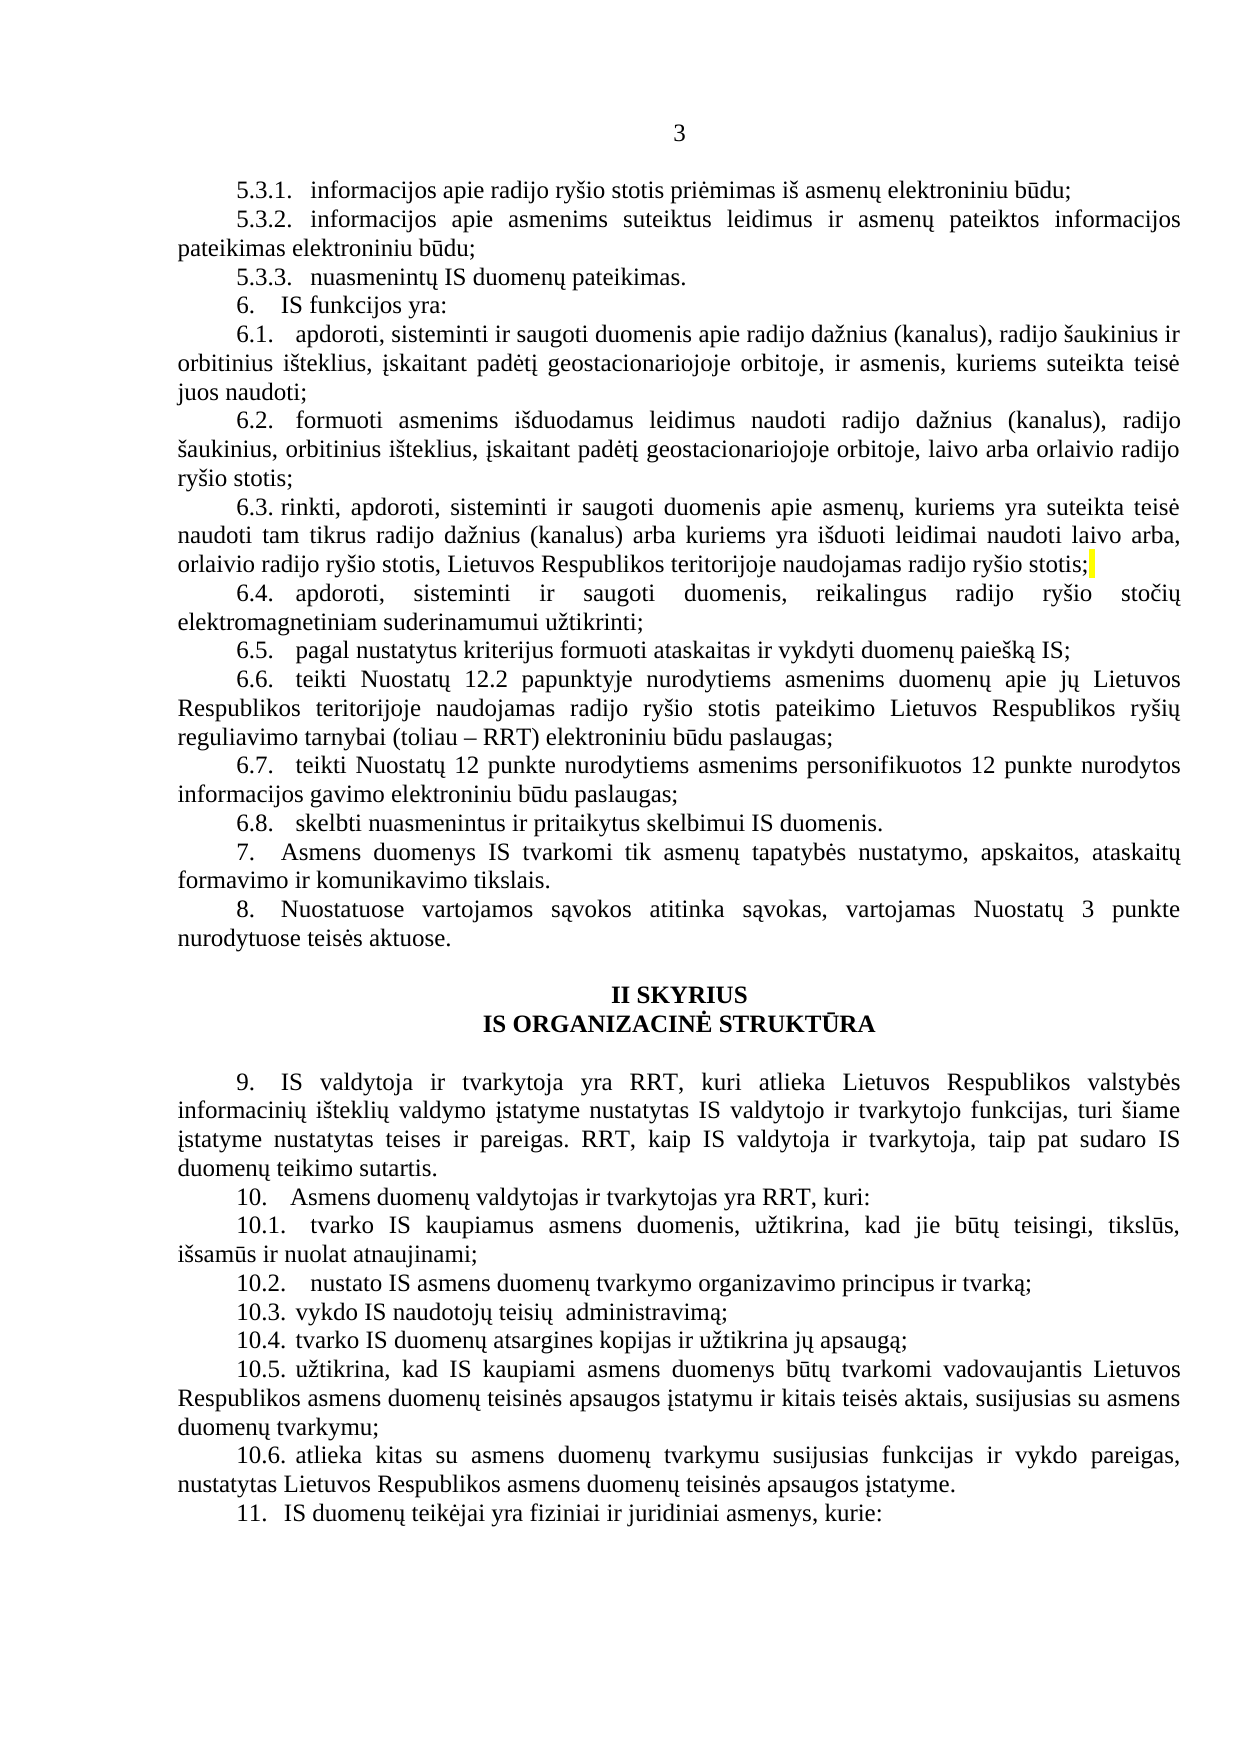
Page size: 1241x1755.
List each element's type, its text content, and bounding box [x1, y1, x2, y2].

text 6.3. rinkti, apdoroti, sisteminti ir saugoti duomenis apie asmenų, kuriems yra suteikta teisė naudoti tam tikrus radijo dažnius (kanalus) arba kuriems yra išduoti leidimai naudoti laivo arba, orlaivio radijo ryšio stotis, Lietuvos Respublikos teritorijoje naudojamas radijo ryšio stotis; [177, 492, 1181, 578]
text 10.6. atlieka kitas su asmens duomenų tvarkymu susijusias funkcijas ir vykdo pareigas, nustatytas Lietuvos Respublikos asmens duomenų teisinės apsaugos įstatyme. [177, 1441, 1181, 1498]
text 6.8. skelbti nuasmenintus ir pritaikytus skelbimui IS duomenis. [177, 808, 1181, 837]
text 8. Nuostatuose vartojamos sąvokos atitinka sąvokas, vartojamas Nuostatų 3 punkte nurodytuose teisės aktuose. [177, 894, 1181, 952]
text 6.2. formuoti asmenims išduodamus leidimus naudoti radijo dažnius (kanalus), radijo šaukinius, orbitinius išteklius, įskaitant padėtį geostacionariojoje orbitoje, laivo arba orlaivio radijo ryšio stotis; [177, 406, 1181, 492]
text 6.5. pagal nustatytus kriterijus formuoti ataskaitas ir vykdyti duomenų paiešką IS; [177, 636, 1181, 664]
text 5.3.2. informacijos apie asmenims suteiktus leidimus ir asmenų pateiktos informacijos pateikimas elektroniniu būdu; [177, 204, 1181, 262]
text 10.4. tvarko IS duomenų atsargines kopijas ir užtikrina jų apsaugą; [177, 1326, 1181, 1354]
text 6.1. apdoroti, sisteminti ir saugoti duomenis apie radijo dažnius (kanalus), radijo šaukinius ir orbitinius išteklius, įskaitant padėtį geostacionariojoje orbitoje, ir asmenis, kuriems suteikta teisė juos naudoti; [177, 319, 1181, 406]
text 6. IS funkcijos yra: [177, 291, 1181, 319]
text 5.3.1. informacijos apie radijo ryšio stotis priėmimas iš asmenų elektroniniu būdu; [177, 176, 1181, 204]
text 10.3. vykdo IS naudotojų teisių administravimą; [177, 1297, 1181, 1326]
text 9. IS valdytoja ir tvarkytoja yra RRT, kuri atlieka Lietuvos Respublikos valstybės informacinių išteklių valdymo įstatyme nustatytas IS valdytojo ir tvarkytojo funkcijas, turi šiame įstatyme nustatytas teises ir pareigas. RRT, kaip IS valdytoja ir tvarkytoja, taip pat sudaro IS duomenų teikimo sutartis. [177, 1067, 1181, 1182]
text 10.2. nustato IS asmens duomenų tvarkymo organizavimo principus ir tvarką; [177, 1268, 1181, 1297]
text 5.3.3. nuasmenintų IS duomenų pateikimas. [177, 262, 1181, 291]
text 10. Asmens duomenų valdytojas ir tvarkytojas yra RRT, kuri: [177, 1182, 1181, 1211]
text II SKYRIUS [177, 981, 1181, 1009]
text 11. IS duomenų teikėjai yra fiziniai ir juridiniai asmenys, kurie: [177, 1498, 1181, 1527]
text 10.5. užtikrina, kad IS kaupiami asmens duomenys būtų tvarkomi vadovaujantis Lietuvos Respublikos asmens duomenų teisinės apsaugos įstatymu ir kitais teisės aktais, susijusias su asmens duomenų tvarkymu; [177, 1354, 1181, 1441]
text 10.1. tvarko IS kaupiamus asmens duomenis, užtikrina, kad jie būtų teisingi, tikslūs, išsamūs ir nuolat atnaujinami; [177, 1211, 1181, 1268]
text 7. Asmens duomenys IS tvarkomi tik asmenų tapatybės nustatymo, apskaitos, ataskaitų formavimo ir komunikavimo tikslais. [177, 837, 1181, 894]
text 6.4. apdoroti, sisteminti ir saugoti duomenis, reikalingus radijo ryšio stočių elektromagnetiniam suderinamumui užtikrinti; [177, 578, 1181, 636]
text 6.7. teikti Nuostatų 12 punkte nurodytiems asmenims personifikuotos 12 punkte nurodytos informacijos gavimo elektroniniu būdu paslaugas; [177, 751, 1181, 808]
text IS ORGANIZACINĖ STRUKTŪRA [177, 1009, 1181, 1038]
text 6.6. teikti Nuostatų 12.2 papunktyje nurodytiems asmenims duomenų apie jų Lietuvos Respublikos teritorijoje naudojamas radijo ryšio stotis pateikimo Lietuvos Respublikos ryšių reguliavimo tarnybai (toliau – RRT) elektroniniu būdu paslaugas; [177, 664, 1181, 751]
